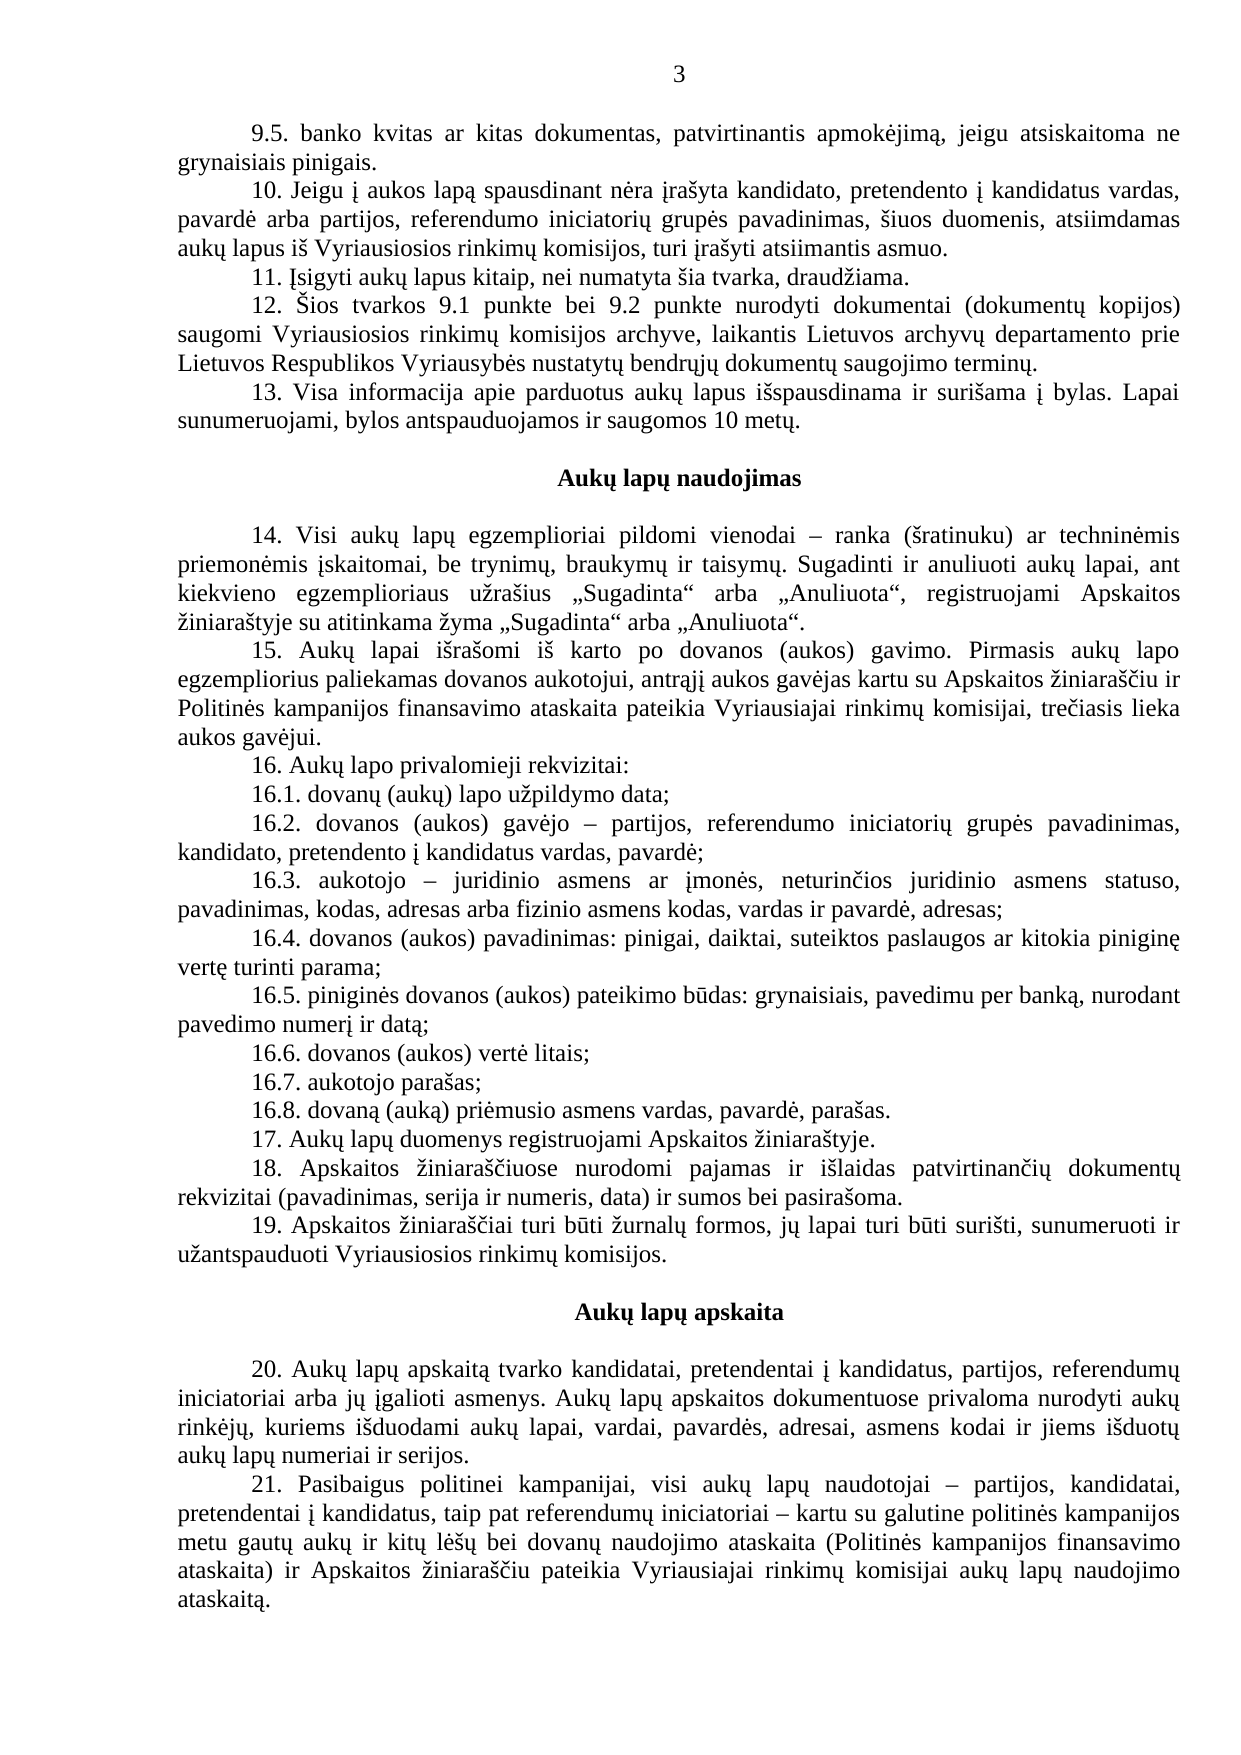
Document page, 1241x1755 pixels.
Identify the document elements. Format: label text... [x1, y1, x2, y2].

text 16.5. piniginės dovanos (aukos) pateikimo būdas: grynaisiais, pavedimu per banką, nurodant pavedimo numerį ir datą; [177, 981, 1181, 1038]
text 19. Apskaitos žiniaraščiai turi būti žurnalų formos, jų lapai turi būti surišti, sunumeruoti ir užantspauduoti Vyriausiosios rinkimų komisijos. [177, 1211, 1181, 1268]
text 11. Įsigyti aukų lapus kitaip, nei numatyta šia tvarka, draudžiama. [177, 262, 1181, 291]
text 16. Aukų lapo privalomieji rekvizitai: [177, 751, 1181, 779]
text Aukų lapų apskaita [177, 1297, 1181, 1326]
text 12. Šios tvarkos 9.1 punkte bei 9.2 punkte nurodyti dokumentai (dokumentų kopijos) saugomi Vyriausiosios rinkimų komisijos archyve, laikantis Lietuvos archyvų departamento prie Lietuvos Respublikos Vyriausybės nustatytų bendrųjų dokumentų saugojimo terminų. [177, 291, 1181, 377]
text 16.6. dovanos (aukos) vertė litais; [177, 1038, 1181, 1067]
text 16.1. dovanų (aukų) lapo užpildymo data; [177, 779, 1181, 808]
text 15. Aukų lapai išrašomi iš karto po dovanos (aukos) gavimo. Pirmasis aukų lapo egzempliorius paliekamas dovanos aukotojui, antrąjį aukos gavėjas kartu su Apskaitos žiniaraščiu ir Politinės kampanijos finansavimo ataskaita pateikia Vyriausiajai rinkimų komisijai, trečiasis lieka aukos gavėjui. [177, 636, 1181, 751]
text 20. Aukų lapų apskaitą tvarko kandidatai, pretendentai į kandidatus, partijos, referendumų iniciatoriai arba jų įgalioti asmenys. Aukų lapų apskaitos dokumentuose privaloma nurodyti aukų rinkėjų, kuriems išduodami aukų lapai, vardai, pavardės, adresai, asmens kodai ir jiems išduotų aukų lapų numeriai ir serijos. [177, 1354, 1181, 1469]
text 16.7. aukotojo parašas; [177, 1067, 1181, 1096]
text 16.8. dovaną (auką) priėmusio asmens vardas, pavardė, parašas. [177, 1096, 1181, 1124]
text 16.4. dovanos (aukos) pavadinimas: pinigai, daiktai, suteiktos paslaugos ar kitokia piniginę vertę turinti parama; [177, 923, 1181, 981]
text 10. Jeigu į aukos lapą spausdinant nėra įrašyta kandidato, pretendento į kandidatus vardas, pavardė arba partijos, referendumo iniciatorių grupės pavadinimas, šiuos duomenis, atsiimdamas aukų lapus iš Vyriausiosios rinkimų komisijos, turi įrašyti atsiimantis asmuo. [177, 176, 1181, 262]
text 18. Apskaitos žiniaraščiuose nurodomi pajamas ir išlaidas patvirtinančių dokumentų rekvizitai (pavadinimas, serija ir numeris, data) ir sumos bei pasirašoma. [177, 1153, 1181, 1211]
text 9.5. banko kvitas ar kitas dokumentas, patvirtinantis apmokėjimą, jeigu atsiskaitoma ne grynaisiais pinigais. [177, 118, 1181, 176]
text 13. Visa informacija apie parduotus aukų lapus išspausdinama ir surišama į bylas. Lapai sunumeruojami, bylos antspauduojamos ir saugomos 10 metų. [177, 377, 1181, 434]
text 16.3. aukotojo – juridinio asmens ar įmonės, neturinčios juridinio asmens statuso, pavadinimas, kodas, adresas arba fizinio asmens kodas, vardas ir pavardė, adresas; [177, 866, 1181, 923]
text 17. Aukų lapų duomenys registruojami Apskaitos žiniaraštyje. [177, 1124, 1181, 1153]
text Aukų lapų naudojimas [177, 463, 1181, 492]
text 14. Visi aukų lapų egzemplioriai pildomi vienodai – ranka (šratinuku) ar techninėmis priemonėmis įskaitomai, be trynimų, braukymų ir taisymų. Sugadinti ir anuliuoti aukų lapai, ant kiekvieno egzemplioriaus užrašius „Sugadinta“ arba „Anuliuota“, registruojami Apskaitos žiniaraštyje su atitinkama žyma „Sugadinta“ arba „Anuliuota“. [177, 521, 1181, 636]
text 21. Pasibaigus politinei kampanijai, visi aukų lapų naudotojai – partijos, kandidatai, pretendentai į kandidatus, taip pat referendumų iniciatoriai – kartu su galutine politinės kampanijos metu gautų aukų ir kitų lėšų bei dovanų naudojimo ataskaita (Politinės kampanijos finansavimo ataskaita) ir Apskaitos žiniaraščiu pateikia Vyriausiajai rinkimų komisijai aukų lapų naudojimo ataskaitą. [177, 1469, 1181, 1613]
text 16.2. dovanos (aukos) gavėjo – partijos, referendumo iniciatorių grupės pavadinimas, kandidato, pretendento į kandidatus vardas, pavardė; [177, 808, 1181, 866]
